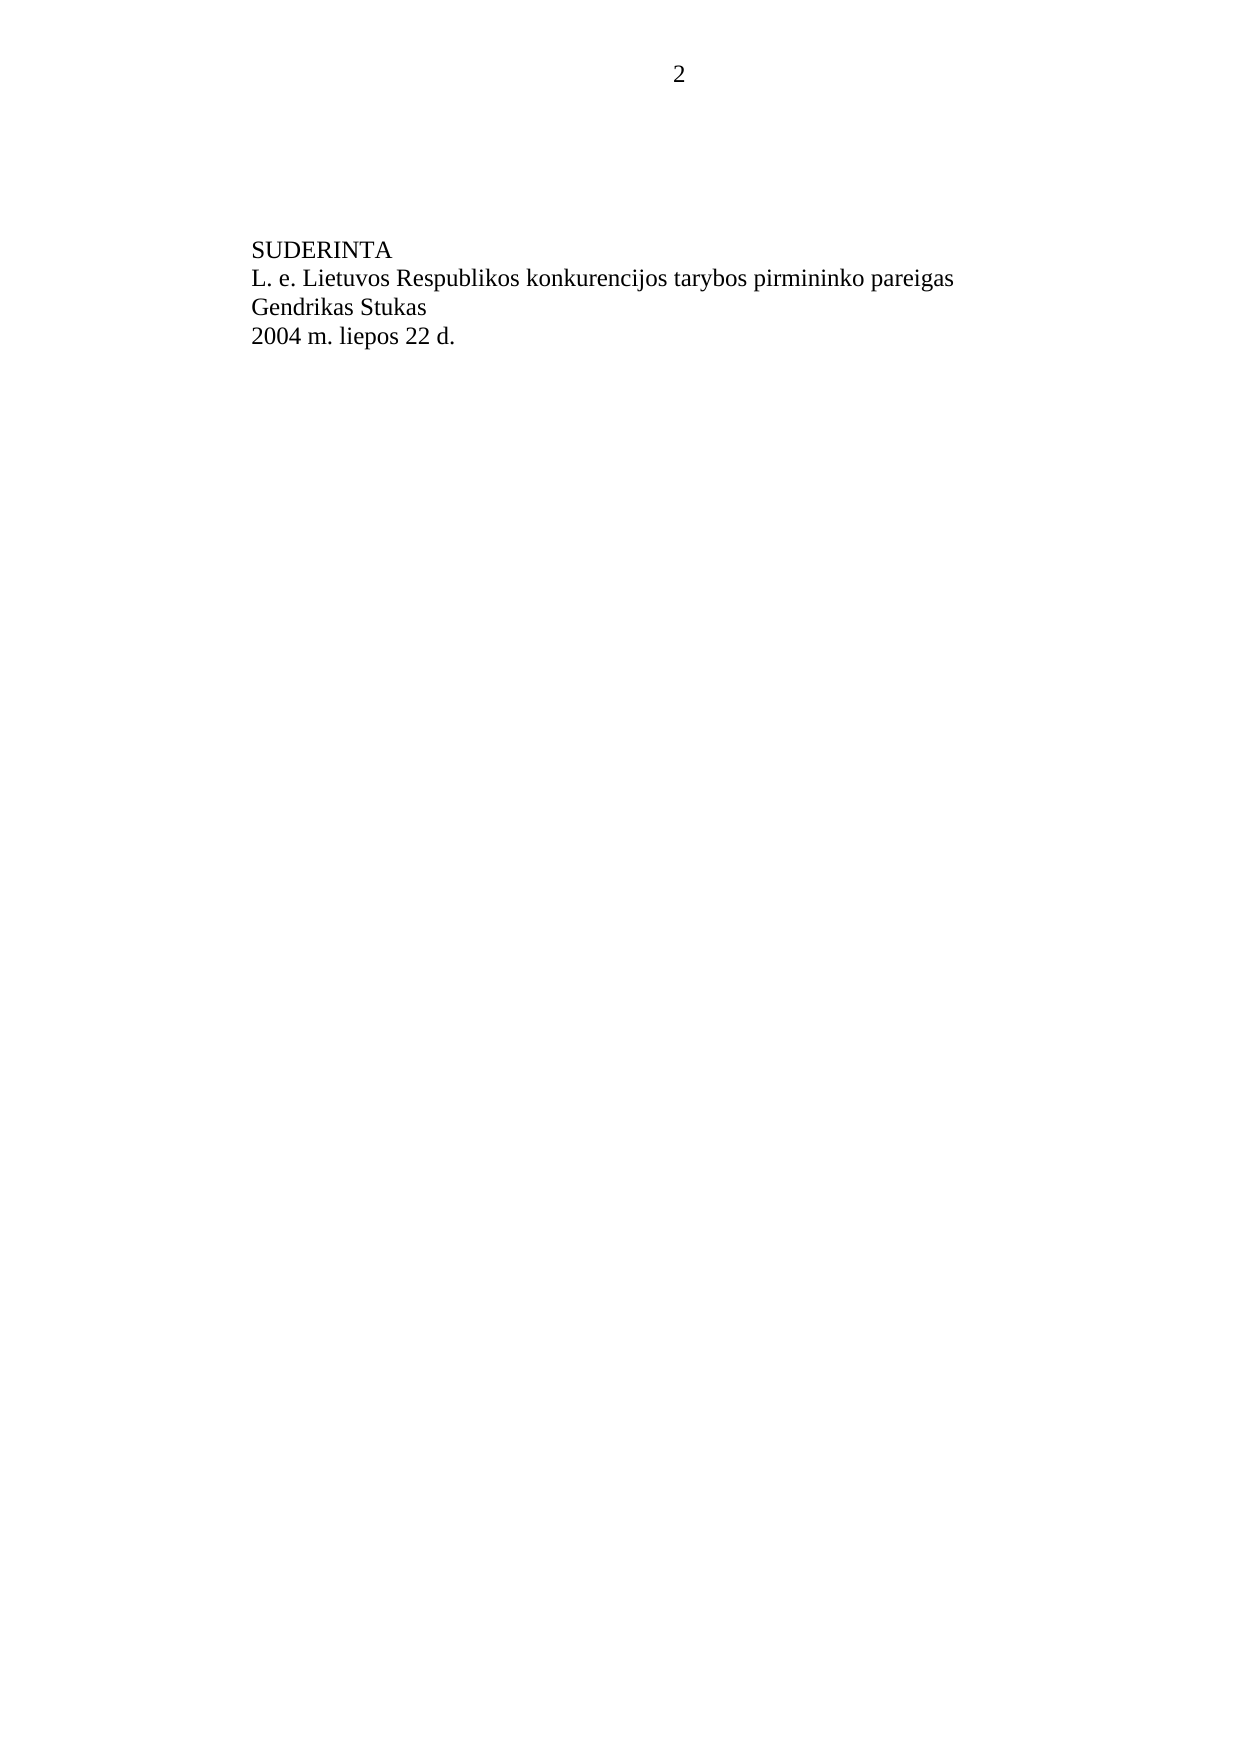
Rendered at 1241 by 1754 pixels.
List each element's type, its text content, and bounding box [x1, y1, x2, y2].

text SUDERINTA [177, 235, 1181, 263]
text L. e. Lietuvos Respublikos konkurencijos tarybos pirmininko pareigas [177, 263, 1181, 292]
text Gendrikas Stukas [177, 292, 1181, 321]
text 2004 m. liepos 22 d. [177, 321, 1181, 350]
